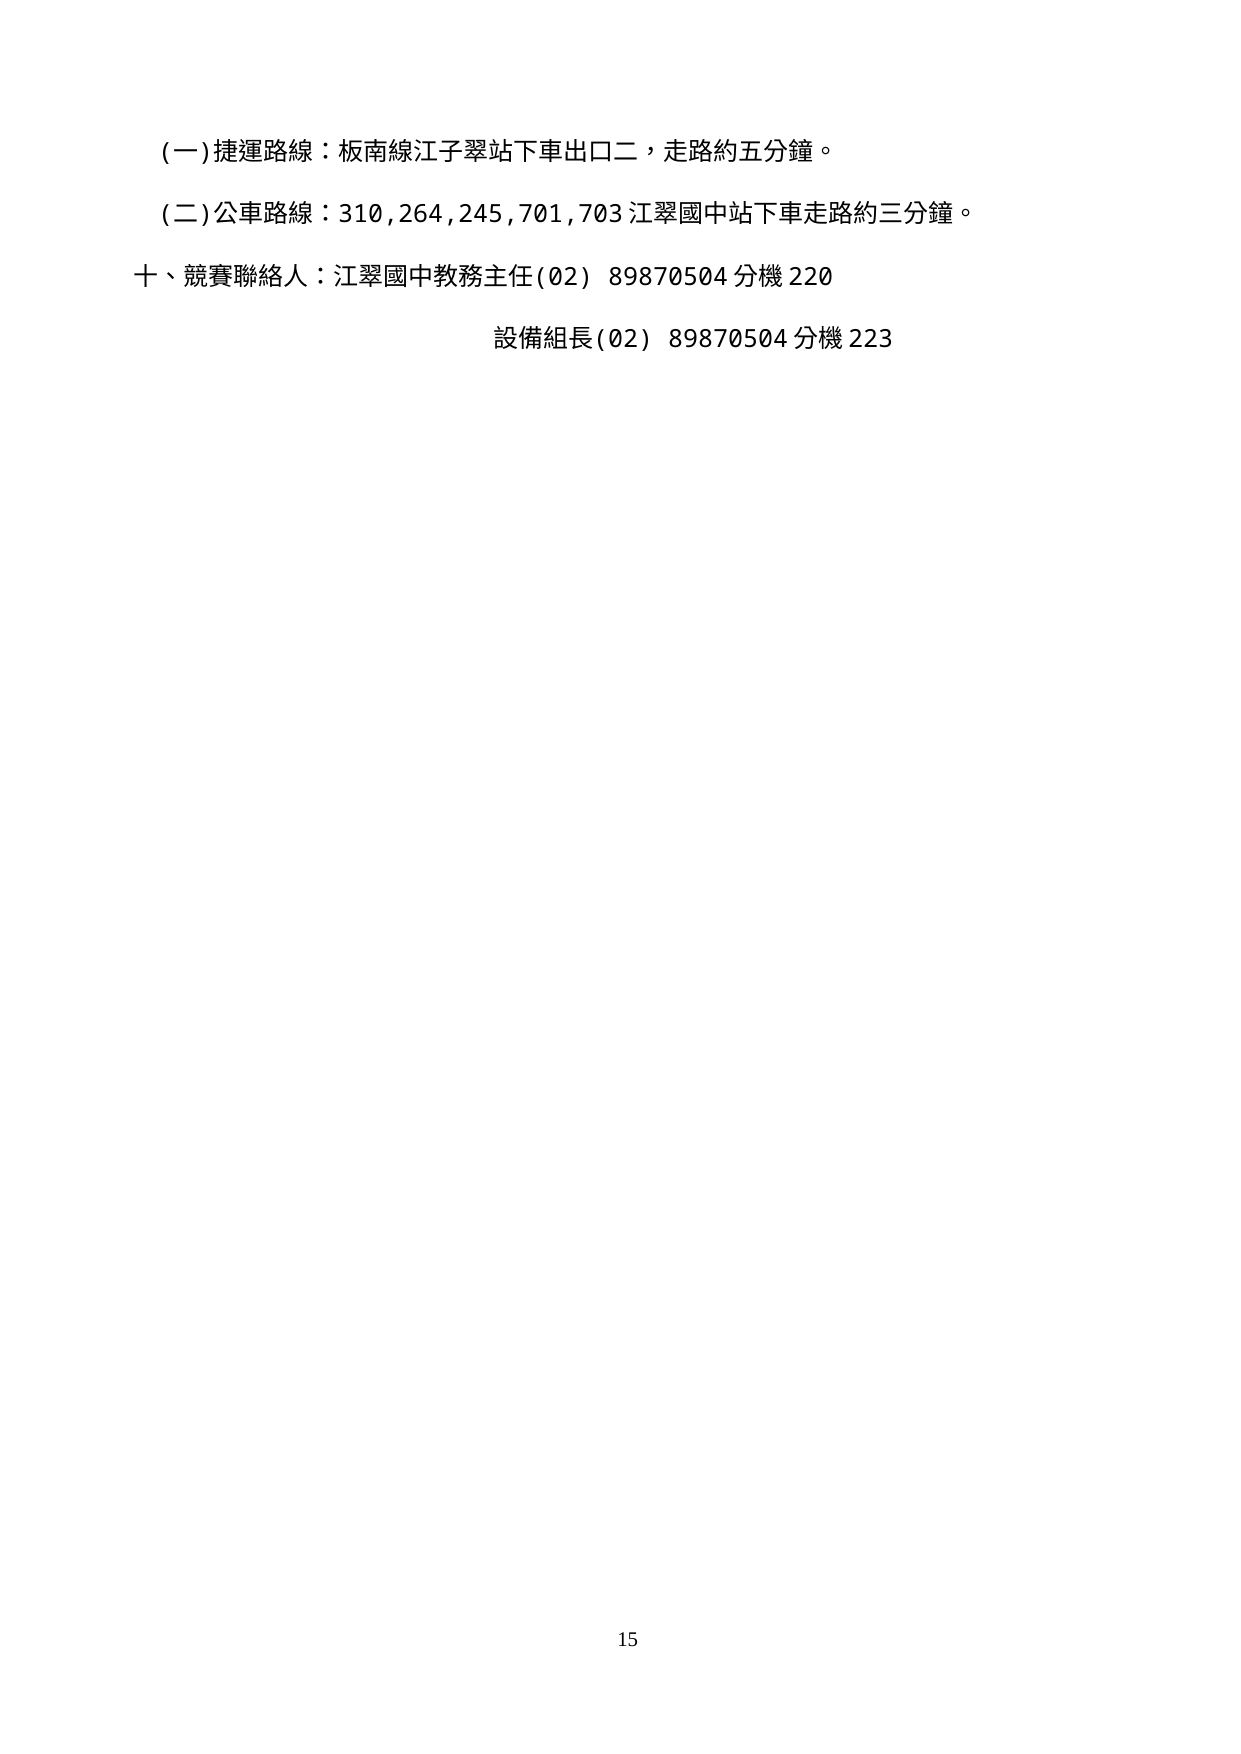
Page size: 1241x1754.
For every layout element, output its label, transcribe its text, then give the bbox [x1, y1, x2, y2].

text 設備組長(02) 89870504分機223 [133, 295, 1122, 358]
text (二)公車路線：310,264,245,701,703江翠國中站下車走路約三分鐘。 [133, 170, 1122, 233]
text 十、競賽聯絡人：江翠國中教務主任(02) 89870504分機220 [133, 233, 1122, 295]
text (一)捷運路線：板南線江子翠站下車出口二，走路約五分鐘。 [133, 108, 1122, 170]
